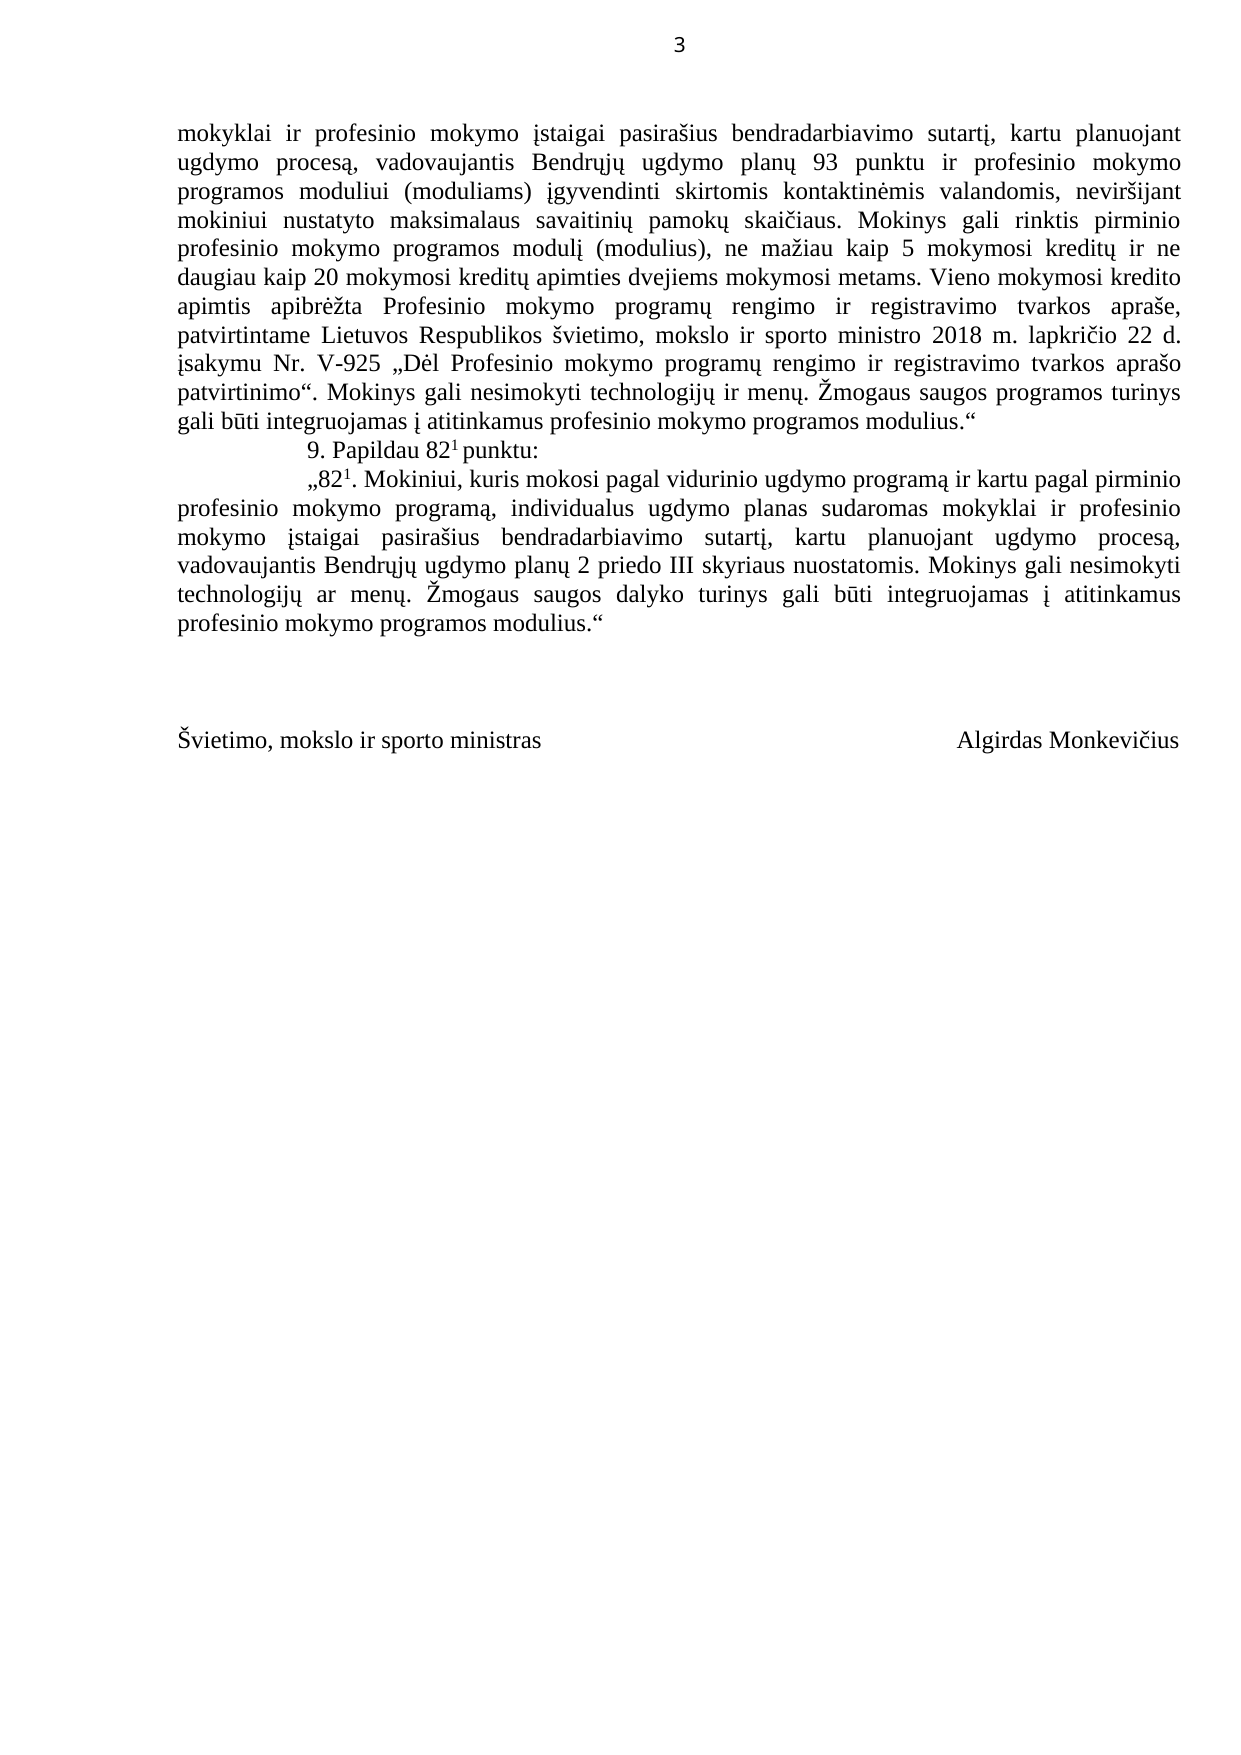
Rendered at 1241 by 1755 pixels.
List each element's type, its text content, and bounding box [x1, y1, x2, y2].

text „821. Mokiniui, kuris mokosi pagal vidurinio ugdymo programą ir kartu pagal pirminio profesinio mokymo programą, individualus ugdymo planas sudaromas mokyklai ir profesinio mokymo įstaigai pasirašius bendradarbiavimo sutartį, kartu planuojant ugdymo procesą, vadovaujantis Bendrųjų ugdymo planų 2 priedo III skyriaus nuostatomis. Mokinys gali nesimokyti technologijų ar menų. Žmogaus saugos dalyko turinys gali būti integruojamas į atitinkamus profesinio mokymo programos modulius.“ [177, 464, 1182, 637]
text Švietimo, mokslo ir sporto ministras Algirdas Monkevičius [177, 725, 1182, 754]
text 9. Papildau 821 punktu: [177, 436, 1182, 464]
text mokyklai ir profesinio mokymo įstaigai pasirašius bendradarbiavimo sutartį, kartu planuojant ugdymo procesą, vadovaujantis Bendrųjų ugdymo planų 93 punktu ir profesinio mokymo programos moduliui (moduliams) įgyvendinti skirtomis kontaktinėmis valandomis, neviršijant mokiniui nustatyto maksimalaus savaitinių pamokų skaičiaus. Mokinys gali rinktis pirminio profesinio mokymo programos modulį (modulius), ne mažiau kaip 5 mokymosi kreditų ir ne daugiau kaip 20 mokymosi kreditų apimties dvejiems mokymosi metams. Vieno mokymosi kredito apimtis apibrėžta Profesinio mokymo programų rengimo ir registravimo tvarkos apraše, patvirtintame Lietuvos Respublikos švietimo, mokslo ir sporto ministro 2018 m. lapkričio 22 d. įsakymu Nr. V-925 „Dėl Profesinio mokymo programų rengimo ir registravimo tvarkos aprašo patvirtinimo“. Mokinys gali nesimokyti technologijų ir menų. Žmogaus saugos programos turinys gali būti integruojamas į atitinkamus profesinio mokymo programos modulius.“ [177, 118, 1182, 436]
